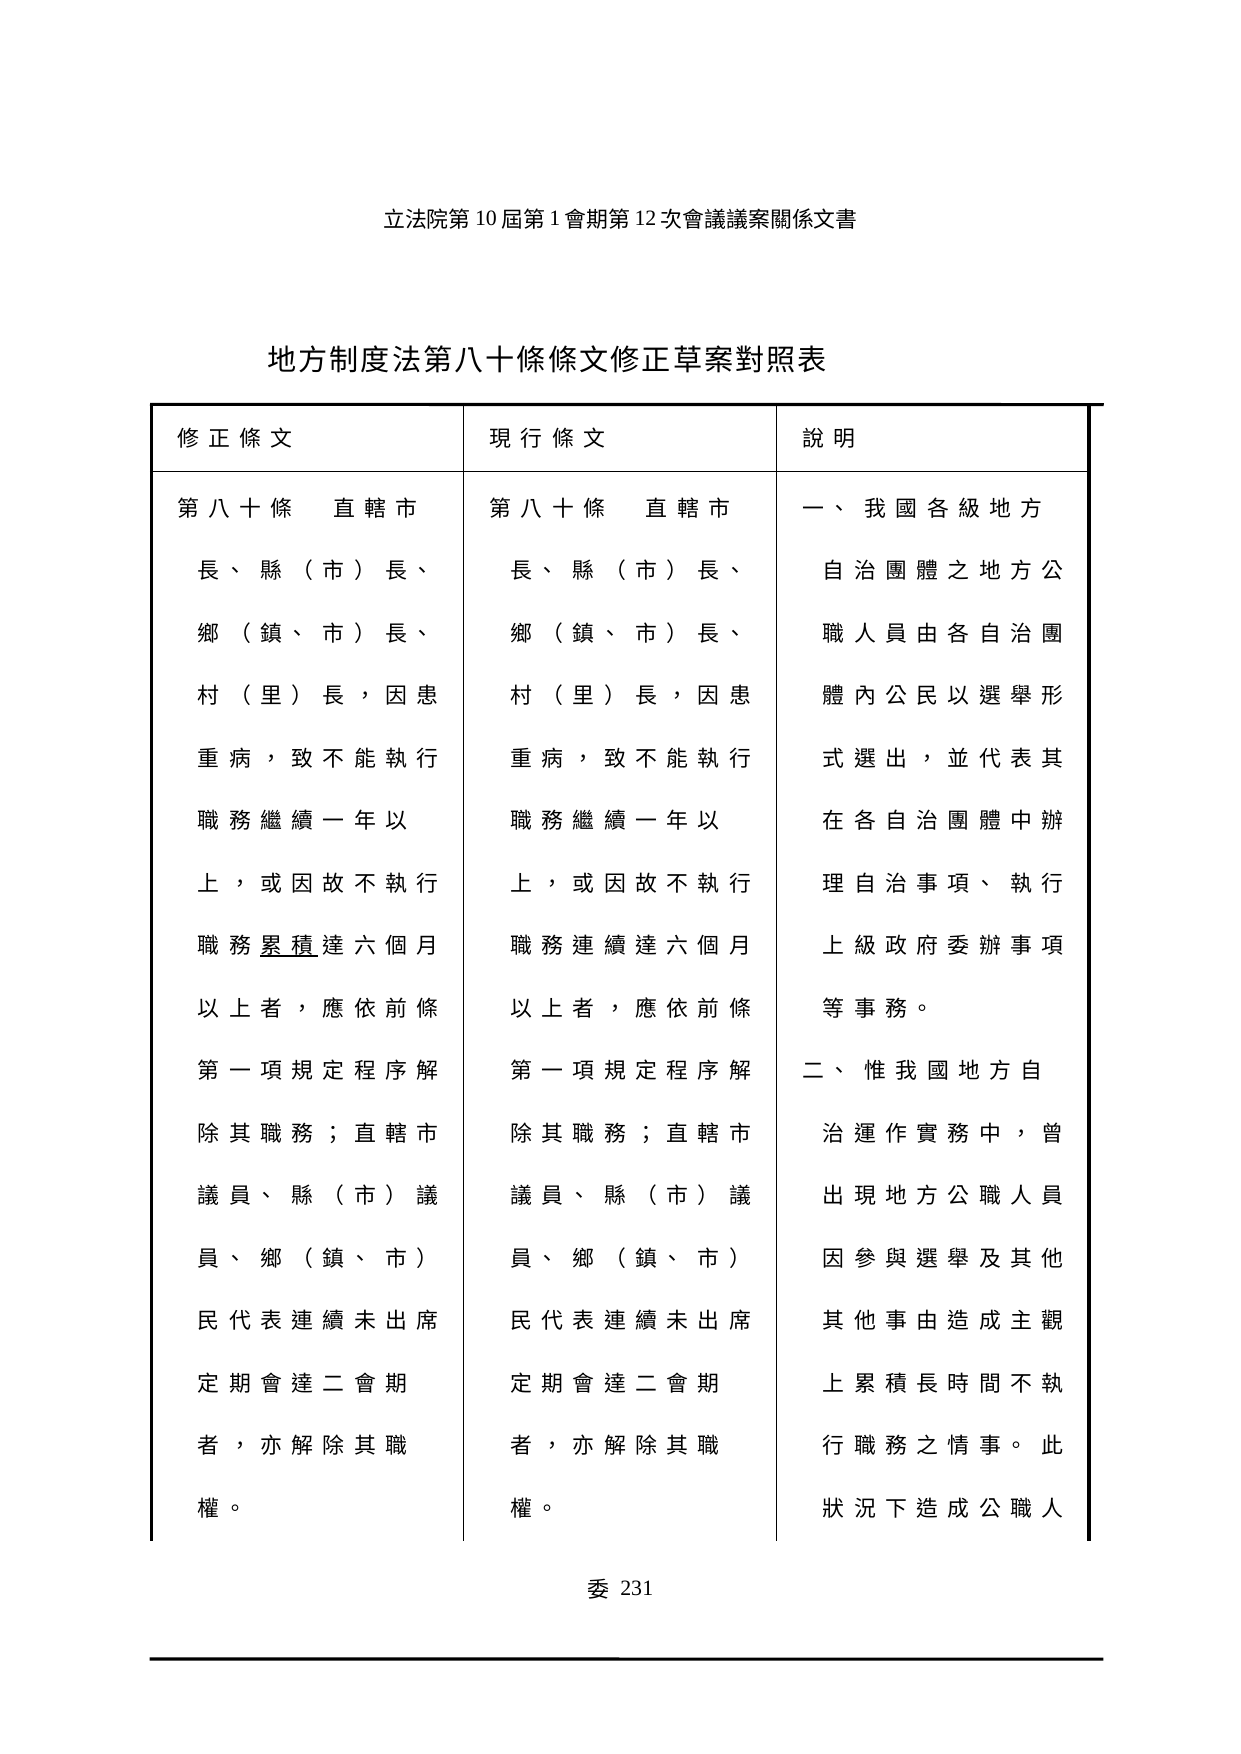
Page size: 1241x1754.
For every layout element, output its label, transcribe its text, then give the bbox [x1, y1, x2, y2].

table_cell 修正條文 [153, 406, 463, 471]
table_cell 第八十條 直轄市長、縣（市）長、鄉（鎮、市）長、村（里）長，因患重病，致不能執行職務繼續一年以上，或因故不執行職務連續達六個月以上者，應依前條第一項規定程序解除其職務；直轄市議員、縣（市）議員、鄉（鎮、市）民代表連續未出席定期會達二會期者，亦解除其職權。 [464, 472, 776, 1541]
table_cell 說明 [777, 407, 1087, 471]
table_cell 現行條文 [464, 407, 776, 471]
table_cell 一、我國各級地方自治團體之地方公職人員由各自治團體內公民以選舉形式選出，並代表其在各自治團體中辦理自治事項、執行上級政府委辦事項等事務。 二、惟我國地方自治運作實務中，曾出現地方公職人員因參與選舉及其他其他事由造成主觀上累積長時間不執行職務之情事。此狀況下造成公職人 [777, 472, 1087, 1541]
table_cell 第八十條 直轄市長、縣（市）長、鄉（鎮、市）長、村（里）長，因患重病，致不能執行職務繼續一年以上，或因故不執行職務累積達六個月以上者，應依前條第一項規定程序解除其職務；直轄市議員、縣（市）議員、鄉（鎮、市）民代表連續未出席定期會達二會期者，亦解除其職權。 [153, 472, 463, 1541]
table_header 地方制度法第八十條條文修正草案對照表 [151, 313, 1089, 403]
